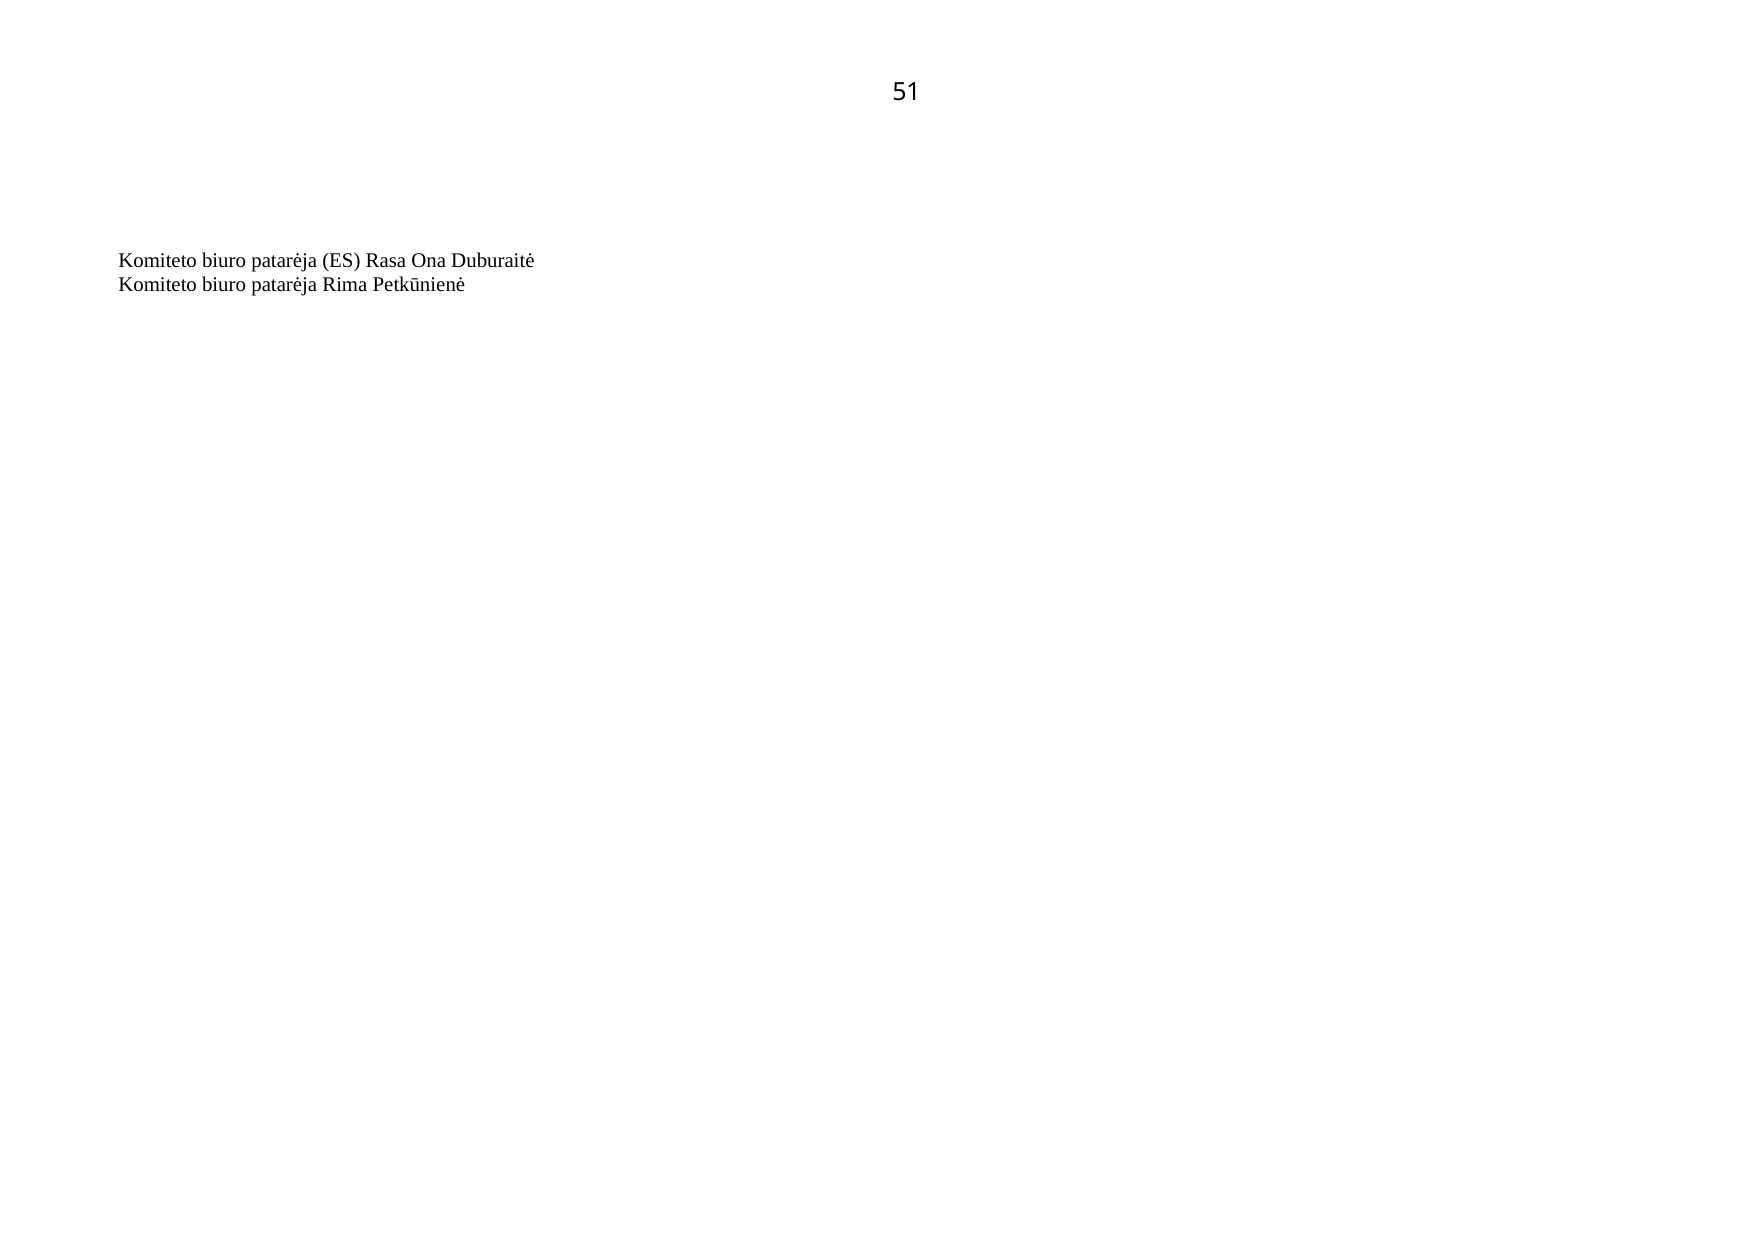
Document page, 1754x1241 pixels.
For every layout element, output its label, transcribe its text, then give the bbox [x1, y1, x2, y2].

text Komiteto biuro patarėja (ES) Rasa Ona Duburaitė [118, 248, 1695, 272]
text Komiteto biuro patarėja Rima Petkūnienė [118, 272, 1695, 296]
